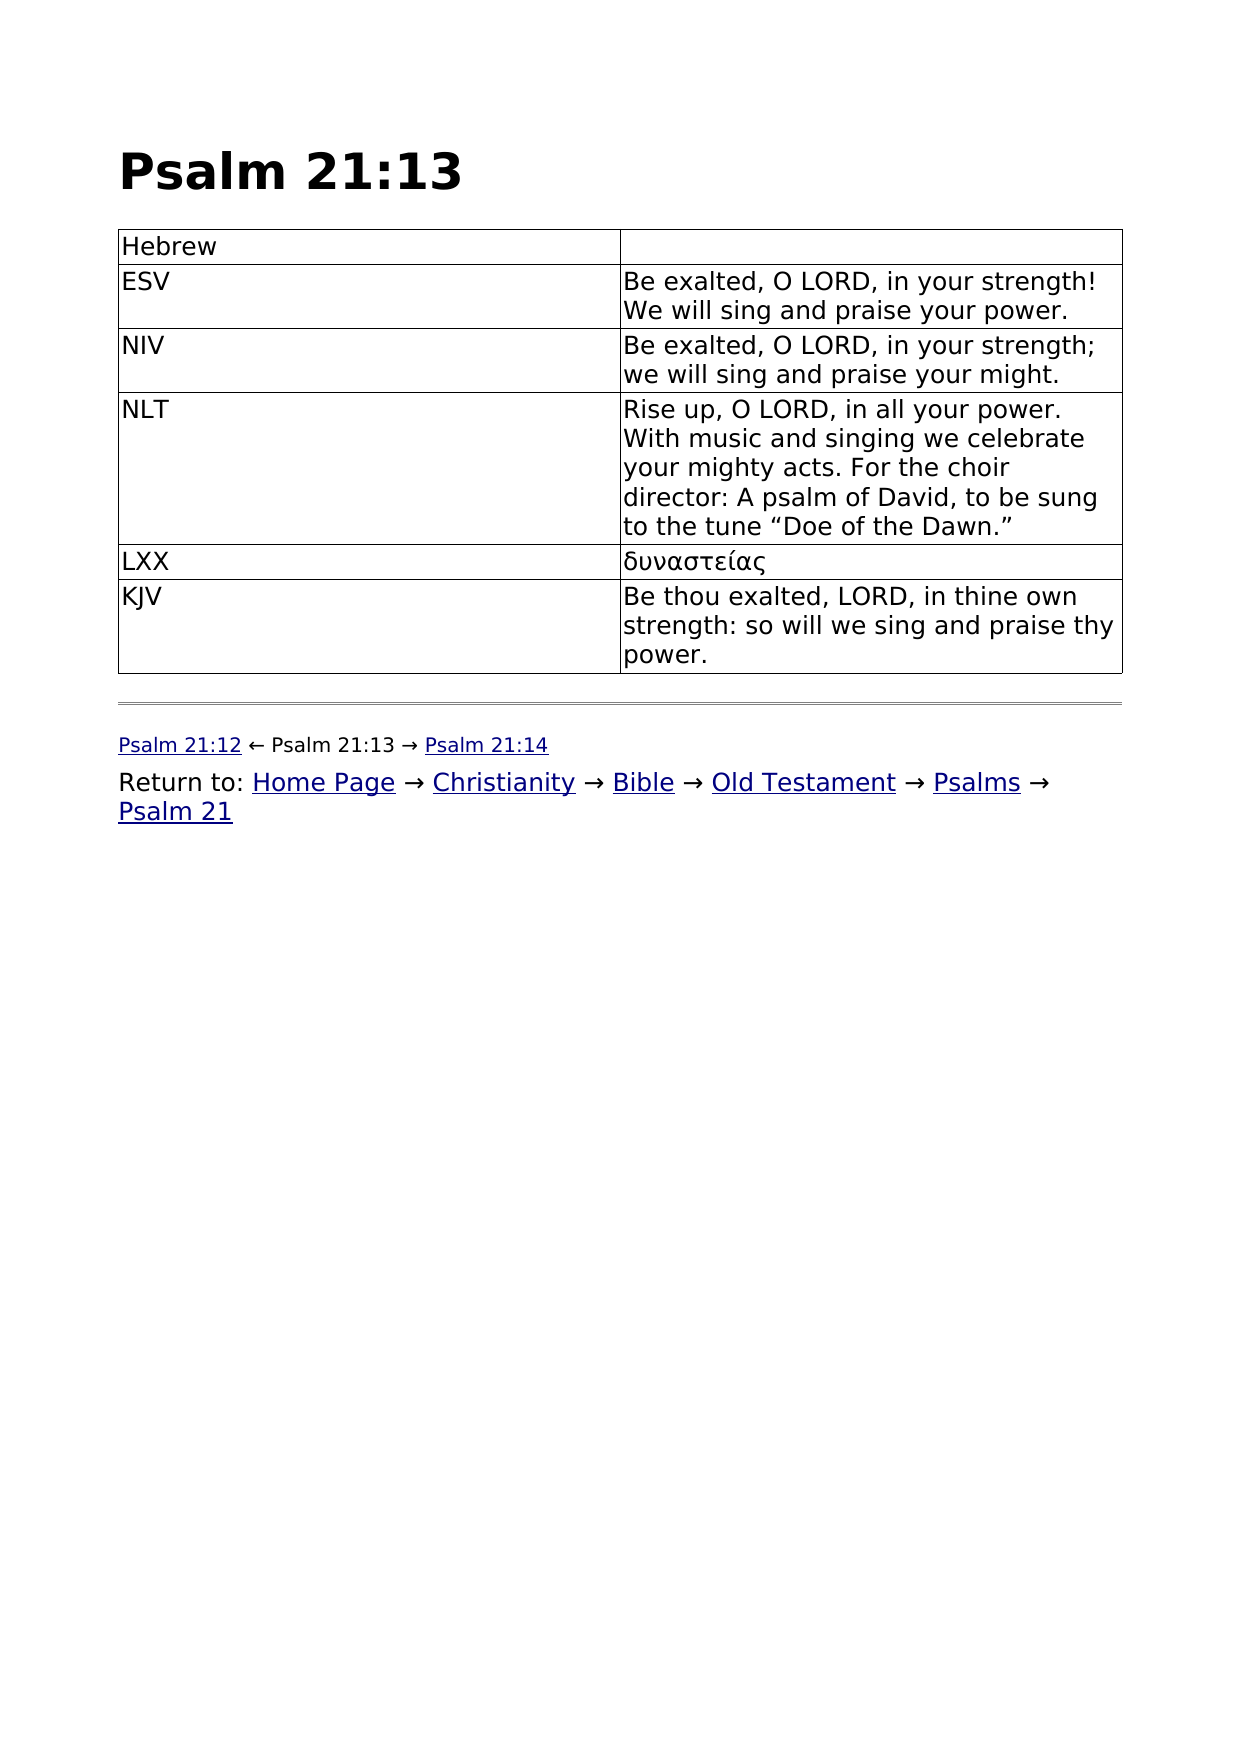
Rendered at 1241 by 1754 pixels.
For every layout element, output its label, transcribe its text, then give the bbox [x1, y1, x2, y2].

table_header Hebrew [119, 230, 620, 264]
table_cell ESV [119, 265, 620, 328]
text Psalm 21:12 ← Psalm 21:13 → Psalm 21:14 [118, 734, 1122, 768]
table_cell Be thou exalted, LORD, in thine own strength: so will we sing and praise thy power. [621, 580, 1122, 673]
table_header [621, 230, 1122, 264]
table_cell LXX [119, 545, 620, 579]
table_cell NLT [119, 393, 620, 544]
table_cell NIV [119, 329, 620, 392]
table_cell Rise up, O LORD, in all your power. With music and singing we celebrate your mighty acts. For the choir director: A psalm of David, to be sung to the tune “Doe of the Dawn.” [621, 393, 1122, 544]
text Return to: Home Page → Christianity → Bible → Old Testament → Psalms → Psalm 21 [118, 768, 1122, 826]
table_cell δυναστείας [621, 545, 1122, 579]
table_cell Be exalted, O LORD, in your strength! We will sing and praise your power. [621, 265, 1122, 328]
subtitle Psalm 21:13 [118, 143, 1122, 201]
table_cell Be exalted, O LORD, in your strength; we will sing and praise your might. [621, 329, 1122, 392]
table_cell KJV [119, 580, 620, 673]
